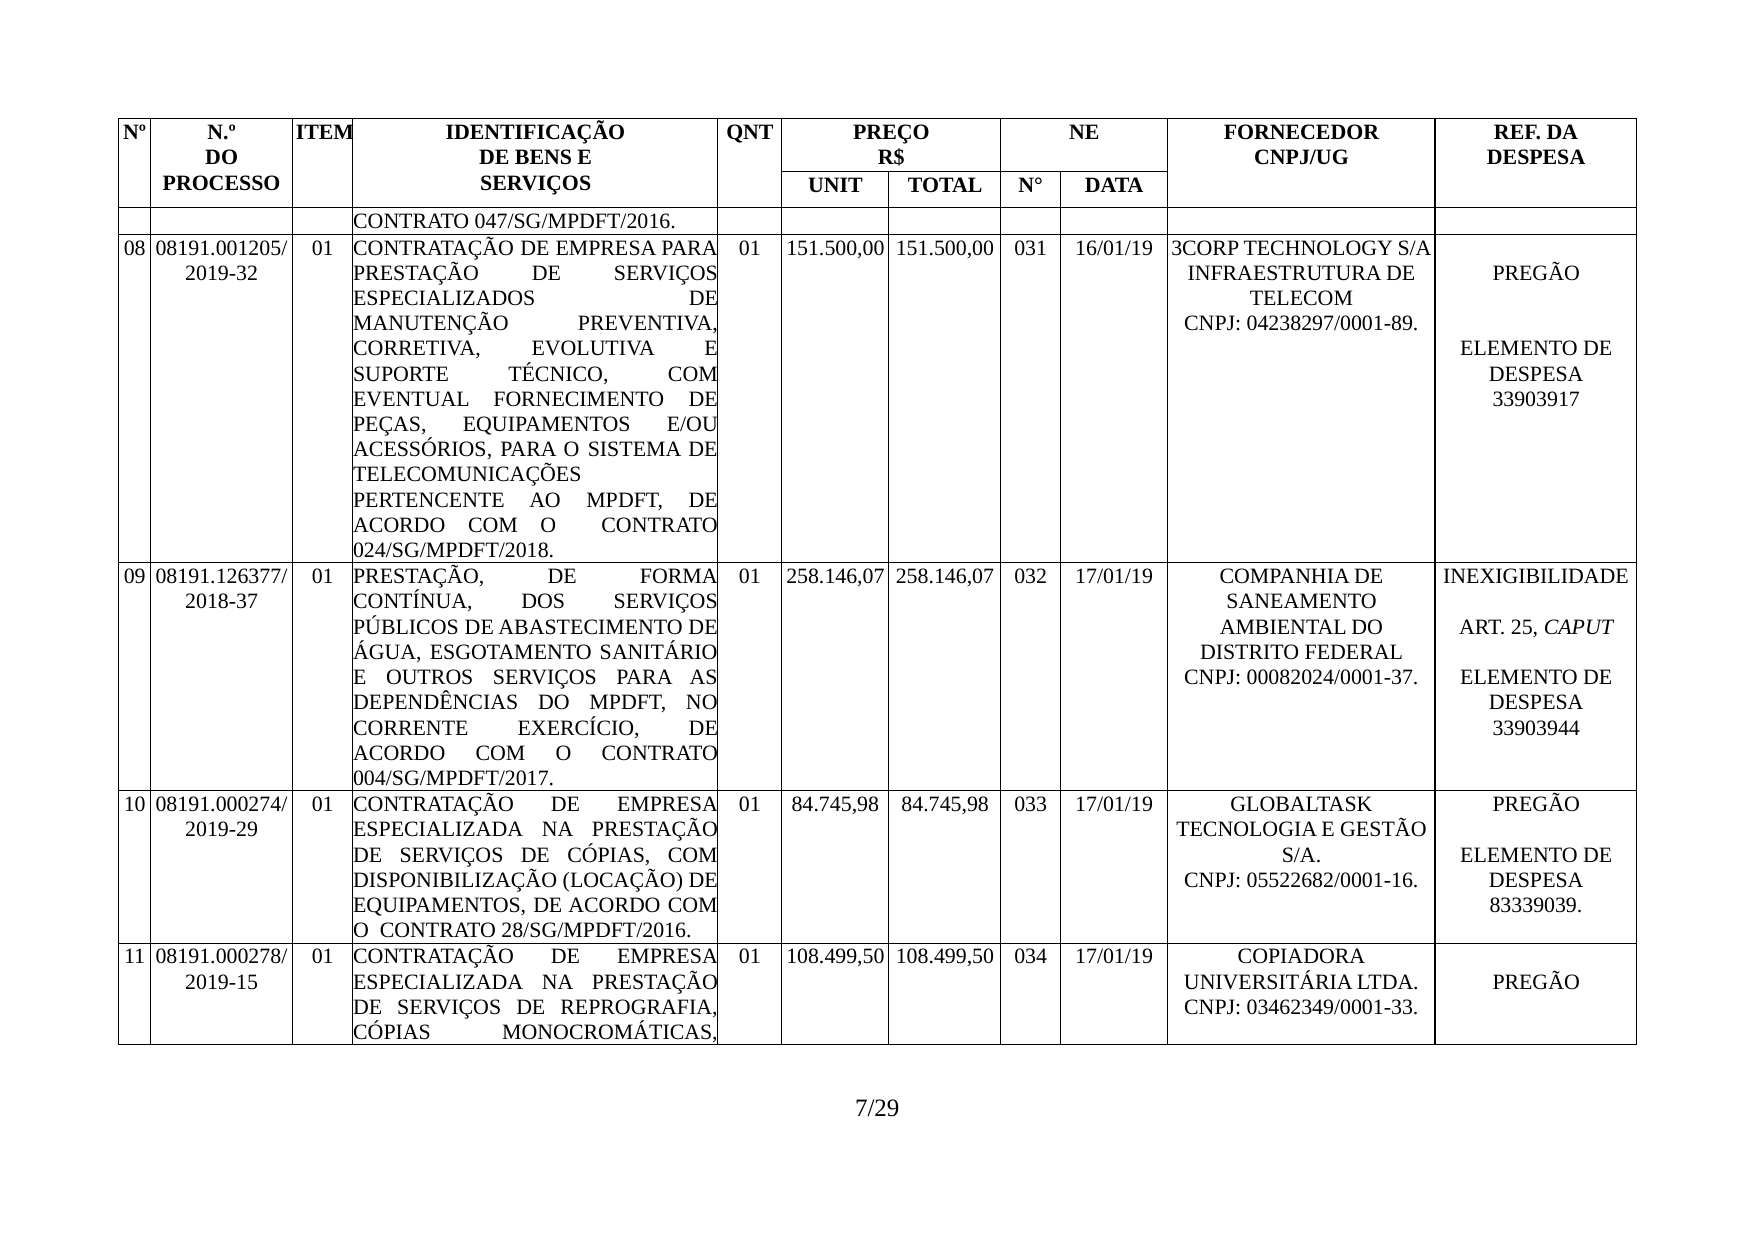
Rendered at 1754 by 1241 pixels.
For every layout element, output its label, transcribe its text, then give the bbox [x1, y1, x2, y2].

table_cell 17/01/19 [1061, 563, 1167, 790]
table_cell 108.499,50 [889, 944, 1000, 1044]
table_cell 17/01/19 [1061, 944, 1167, 1044]
table_cell 08191.126377/ 2018-37 [151, 563, 292, 790]
table_cell CONTRATO 047/SG/MPDFT/2016. [353, 208, 717, 233]
table_cell 10 [119, 791, 150, 942]
table_cell 01 [718, 235, 781, 562]
table_cell 108.499,50 [782, 944, 888, 1044]
table_cell CONTRATAÇÃO DE EMPRESA PARA PRESTAÇÃO DE SERVIÇOS ESPECIALIZADOS DE MANUTENÇÃO PREVENTIVA, CORRETIVA, EVOLUTIVA E SUPORTE TÉCNICO, COM EVENTUAL FORNECIMENTO DE PEÇAS, EQUIPAMENTOS E/OU ACESSÓRIOS, PARA O SISTEMA DE TELECOMUNICAÇÕES PERTENCENTE AO MPDFT, DE ACORDO COM O CONTRATO 024/SG/MPDFT/2018. [353, 235, 717, 562]
table_cell [293, 208, 352, 233]
table_cell 11 [119, 944, 150, 1044]
table_cell 08191.000274/ 2019-29 [151, 791, 292, 942]
table_cell 3CORP TECHNOLOGY S/A INFRAESTRUTURA DE TELECOM CNPJ: 04238297/0001-89. [1168, 235, 1434, 562]
table_cell 01 [293, 944, 352, 1044]
table_cell 08191.001205/ 2019-32 [151, 235, 292, 562]
table_cell PREGÃO ELEMENTO DE DESPESA 33903917 [1436, 235, 1636, 562]
table_cell PREGÃO ELEMENTO DE DESPESA 83339039. [1436, 791, 1636, 942]
table_cell 01 [293, 791, 352, 942]
table_header REF. DA DESPESA [1436, 119, 1636, 207]
table_cell [151, 208, 292, 233]
table_cell TOTAL [889, 172, 1000, 207]
table_cell 151.500,00 [782, 235, 888, 562]
table_cell 01 [718, 791, 781, 942]
table_cell [782, 208, 888, 233]
table_cell 151.500,00 [889, 235, 1000, 562]
table_cell 258.146,07 [782, 563, 888, 790]
table_cell [1001, 208, 1060, 233]
table_cell CONTRATAÇÃO DE EMPRESA ESPECIALIZADA NA PRESTAÇÃO DE SERVIÇOS DE CÓPIAS, COM DISPONIBILIZAÇÃO (LOCAÇÃO) DE EQUIPAMENTOS, DE ACORDO COM O CONTRATO 28/SG/MPDFT/2016. [353, 791, 717, 942]
table_header PREÇO R$ [782, 119, 1000, 171]
table_cell [119, 208, 150, 233]
table_header NE [1001, 119, 1167, 171]
table_cell 01 [293, 563, 352, 790]
table_header QNT [718, 119, 781, 207]
table_cell [718, 208, 781, 233]
table_cell [889, 208, 1000, 233]
table_cell 16/01/19 [1061, 235, 1167, 562]
table_cell PREGÃO [1436, 944, 1636, 1044]
table_cell 031 [1001, 235, 1060, 562]
table_cell 01 [293, 235, 352, 562]
table_cell 034 [1001, 944, 1060, 1044]
table_cell [1436, 208, 1636, 233]
table_header N.º DO PROCESSO [151, 119, 292, 207]
table_cell 032 [1001, 563, 1060, 790]
table_cell DATA [1061, 172, 1167, 207]
table_cell 09 [119, 563, 150, 790]
table_cell INEXIGIBILIDADE ART. 25, CAPUT ELEMENTO DE DESPESA 33903944 [1436, 563, 1636, 790]
table_header FORNECEDOR CNPJ/UG [1168, 119, 1434, 207]
table_cell 17/01/19 [1061, 791, 1167, 942]
table_cell COMPANHIA DE SANEAMENTO AMBIENTAL DO DISTRITO FEDERAL CNPJ: 00082024/0001-37. [1168, 563, 1434, 790]
table_cell 08191.000278/ 2019-15 [151, 944, 292, 1044]
table_cell CONTRATAÇÃO DE EMPRESA ESPECIALIZADA NA PRESTAÇÃO DE SERVIÇOS DE REPROGRAFIA, CÓPIAS MONOCROMÁTICAS, [353, 944, 717, 1044]
table_cell 08 [119, 235, 150, 562]
table_cell 033 [1001, 791, 1060, 942]
table_cell COPIADORA UNIVERSITÁRIA LTDA. CNPJ: 03462349/0001-33. [1168, 944, 1434, 1044]
table_cell [1061, 208, 1167, 233]
table_cell 01 [718, 563, 781, 790]
table_cell UNIT [782, 172, 888, 207]
table_cell 258.146,07 [889, 563, 1000, 790]
table_header Nº [119, 119, 150, 207]
table_cell 01 [718, 944, 781, 1044]
table_cell GLOBALTASK TECNOLOGIA E GESTÃO S/A. CNPJ: 05522682/0001-16. [1168, 791, 1434, 942]
table_cell PRESTAÇÃO, DE FORMA CONTÍNUA, DOS SERVIÇOS PÚBLICOS DE ABASTECIMENTO DE ÁGUA, ESGOTAMENTO SANITÁRIO E OUTROS SERVIÇOS PARA AS DEPENDÊNCIAS DO MPDFT, NO CORRENTE EXERCÍCIO, DE ACORDO COM O CONTRATO 004/SG/MPDFT/2017. [353, 563, 717, 790]
table_cell 84.745,98 [889, 791, 1000, 942]
table_cell [1168, 208, 1434, 233]
table_cell 84.745,98 [782, 791, 888, 942]
table_header ITEM [293, 119, 352, 207]
table_header IDENTIFICAÇÃO DE BENS E SERVIÇOS [353, 119, 717, 207]
table_cell N° [1001, 172, 1060, 207]
